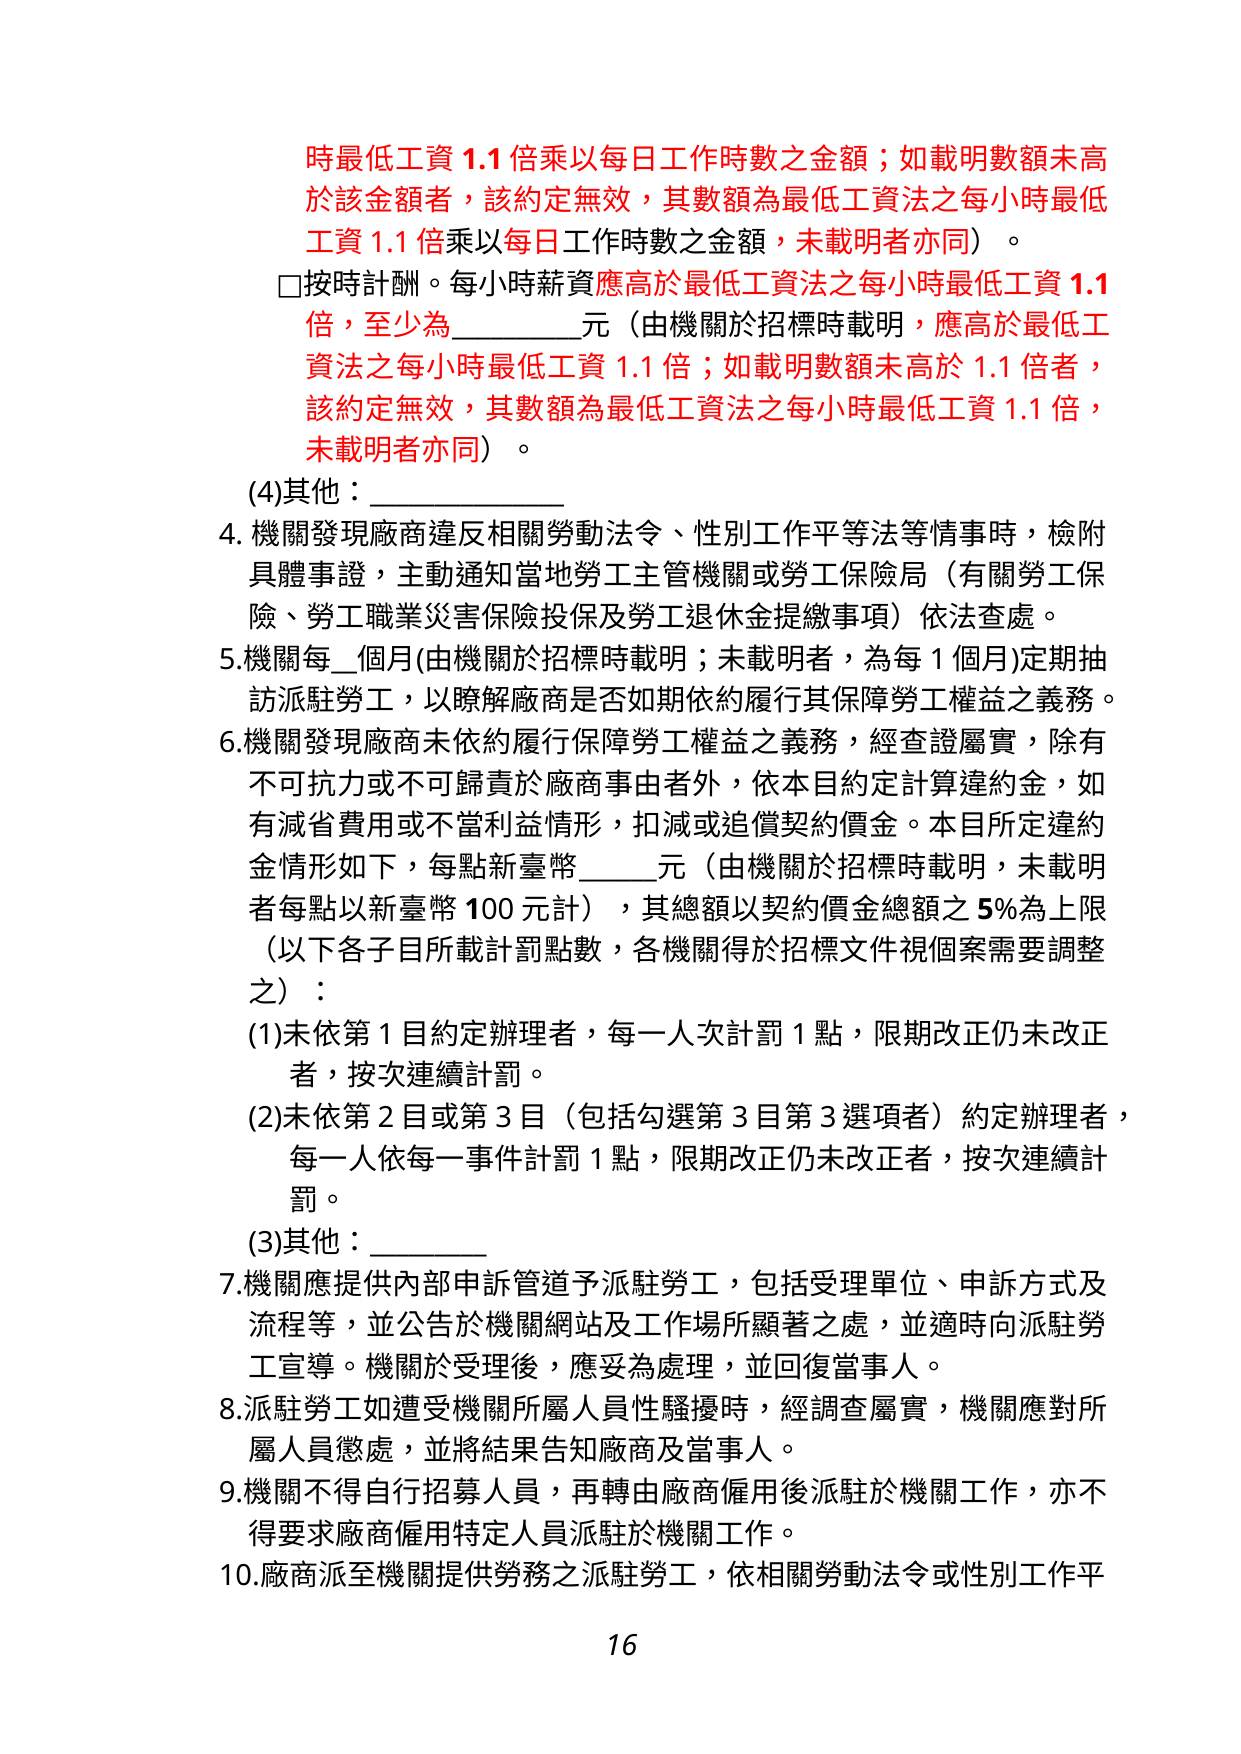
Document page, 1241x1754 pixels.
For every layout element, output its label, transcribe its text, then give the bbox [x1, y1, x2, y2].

text 4. 機關發現廠商違反相關勞動法令、性別工作平等法等情事時，檢附具體事證，主動通知當地勞工主管機關或勞工保險局（有關勞工保險、勞工職業災害保險投保及勞工退休金提繳事項）依法查處。 [218, 511, 1108, 636]
text (1)未依第1目約定辦理者，每一人次計罰1點，限期改正仍未改正者，按次連續計罰。 [248, 1011, 1110, 1094]
text (4)其他：_______________ [248, 469, 1110, 511]
text 10.廠商派至機關提供勞務之派駐勞工，依相關勞動法令或性別工作平 [218, 1552, 1108, 1594]
text 6.機關發現廠商未依約履行保障勞工權益之義務，經查證屬實，除有不可抗力或不可歸責於廠商事由者外，依本目約定計算違約金，如有減省費用或不當利益情形，扣減或追償契約價金。本目所定違約金情形如下，每點新臺幣______元（由機關於招標時載明，未載明者每點以新臺幣100元計），其總額以契約價金總額之5%為上限（以下各子目所載計罰點數，各機關得於招標文件視個案需要調整之）： [218, 719, 1108, 1011]
text (3)其他：_________ [248, 1219, 1110, 1261]
text 5.機關每__個月(由機關於招標時載明；未載明者，為每1個月)定期抽訪派駐勞工，以瞭解廠商是否如期依約履行其保障勞工權益之義務。 [218, 636, 1108, 719]
text 8.派駐勞工如遭受機關所屬人員性騷擾時，經調查屬實，機關應對所屬人員懲處，並將結果告知廠商及當事人。 [218, 1386, 1108, 1469]
text □按時計酬。每小時薪資應高於最低工資法之每小時最低工資1.1倍，至少為__________元（由機關於招標時載明，應高於最低工資法之每小時最低工資1.1倍；如載明數額未高於1.1倍者，該約定無效，其數額為最低工資法之每小時最低工資1.1倍，未載明者亦同）。 [276, 261, 1110, 469]
text (2)未依第2目或第3目（包括勾選第3目第3選項者）約定辦理者，每一人依每一事件計罰1點，限期改正仍未改正者，按次連續計罰。 [248, 1094, 1110, 1219]
text 7.機關應提供內部申訴管道予派駐勞工，包括受理單位、申訴方式及流程等，並公告於機關網站及工作場所顯著之處，並適時向派駐勞工宣導。機關於受理後，應妥為處理，並回復當事人。 [218, 1261, 1108, 1386]
text 9.機關不得自行招募人員，再轉由廠商僱用後派駐於機關工作，亦不得要求廠商僱用特定人員派駐於機關工作。 [218, 1469, 1108, 1552]
text 時最低工資1.1倍乘以每日工作時數之金額；如載明數額未高於該金額者，該約定無效，其數額為最低工資法之每小時最低工資1.1倍乘以每日工作時數之金額，未載明者亦同）。 [276, 136, 1110, 261]
